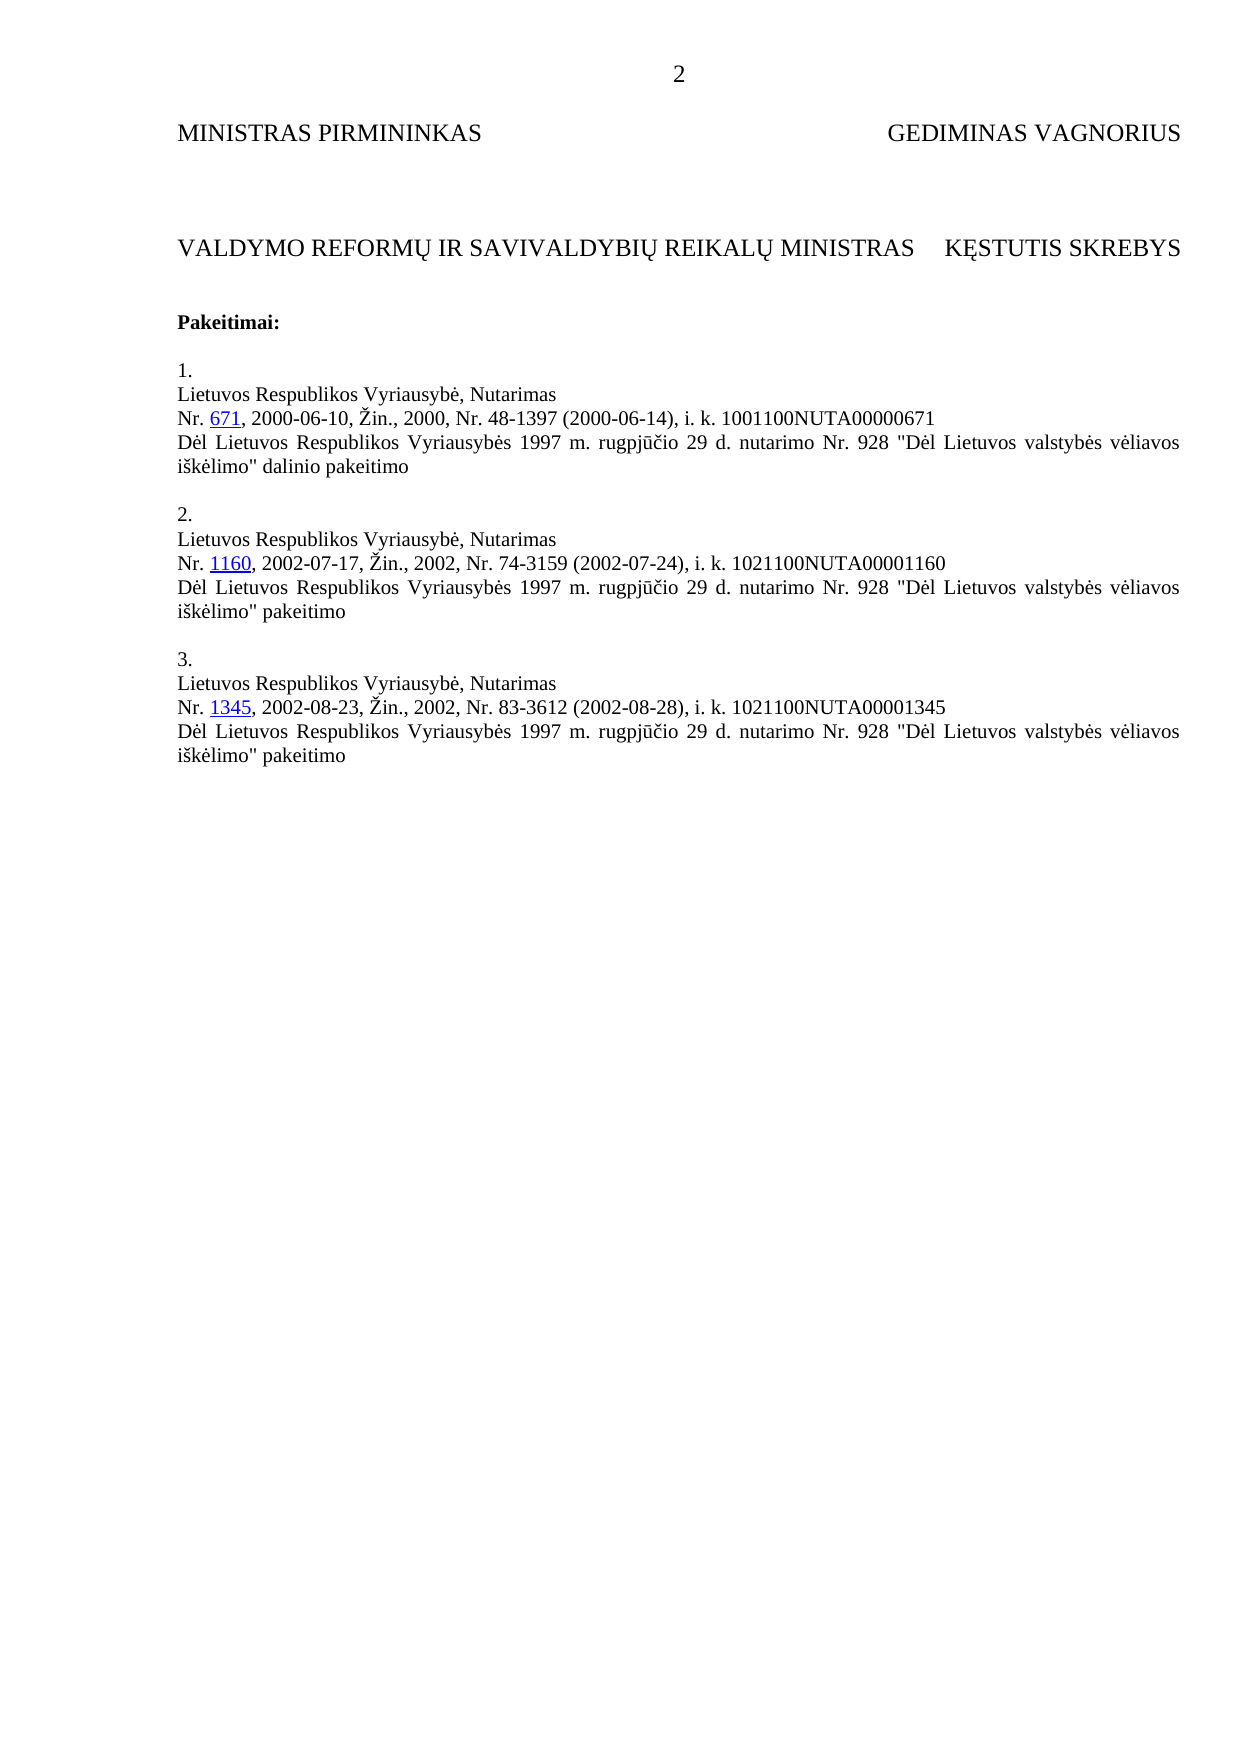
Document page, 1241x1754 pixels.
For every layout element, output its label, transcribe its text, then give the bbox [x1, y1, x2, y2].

text Dėl Lietuvos Respublikos Vyriausybės 1997 m. rugpjūčio 29 d. nutarimo Nr. 928 "Dėl Lietuvos valstybės vėliavos iškėlimo" pakeitimo [177, 719, 1181, 767]
text Lietuvos Respublikos Vyriausybė, Nutarimas [177, 671, 1181, 695]
text Pakeitimai: [177, 310, 1181, 334]
text Lietuvos Respublikos Vyriausybė, Nutarimas [177, 526, 1181, 551]
text 2. [177, 502, 1181, 526]
text Nr. 671, 2000-06-10, Žin., 2000, Nr. 48-1397 (2000-06-14), i. k. 1001100NUTA00000671 [177, 406, 1181, 430]
text 1. [177, 358, 1181, 382]
text MINISTRAS PIRMININKAS GEDIMINAS VAGNORIUS [177, 118, 1181, 147]
text Lietuvos Respublikos Vyriausybė, Nutarimas [177, 382, 1181, 406]
text VALDYMO REFORMŲ IR SAVIVALDYBIŲ REIKALŲ MINISTRAS KĘSTUTIS SKREBYS [177, 233, 1181, 262]
text Dėl Lietuvos Respublikos Vyriausybės 1997 m. rugpjūčio 29 d. nutarimo Nr. 928 "Dėl Lietuvos valstybės vėliavos iškėlimo" dalinio pakeitimo [177, 430, 1181, 478]
text Nr. 1345, 2002-08-23, Žin., 2002, Nr. 83-3612 (2002-08-28), i. k. 1021100NUTA00001345 [177, 695, 1181, 719]
text Nr. 1160, 2002-07-17, Žin., 2002, Nr. 74-3159 (2002-07-24), i. k. 1021100NUTA00001160 [177, 551, 1181, 574]
text Dėl Lietuvos Respublikos Vyriausybės 1997 m. rugpjūčio 29 d. nutarimo Nr. 928 "Dėl Lietuvos valstybės vėliavos iškėlimo" pakeitimo [177, 574, 1181, 623]
text 3. [177, 647, 1181, 671]
